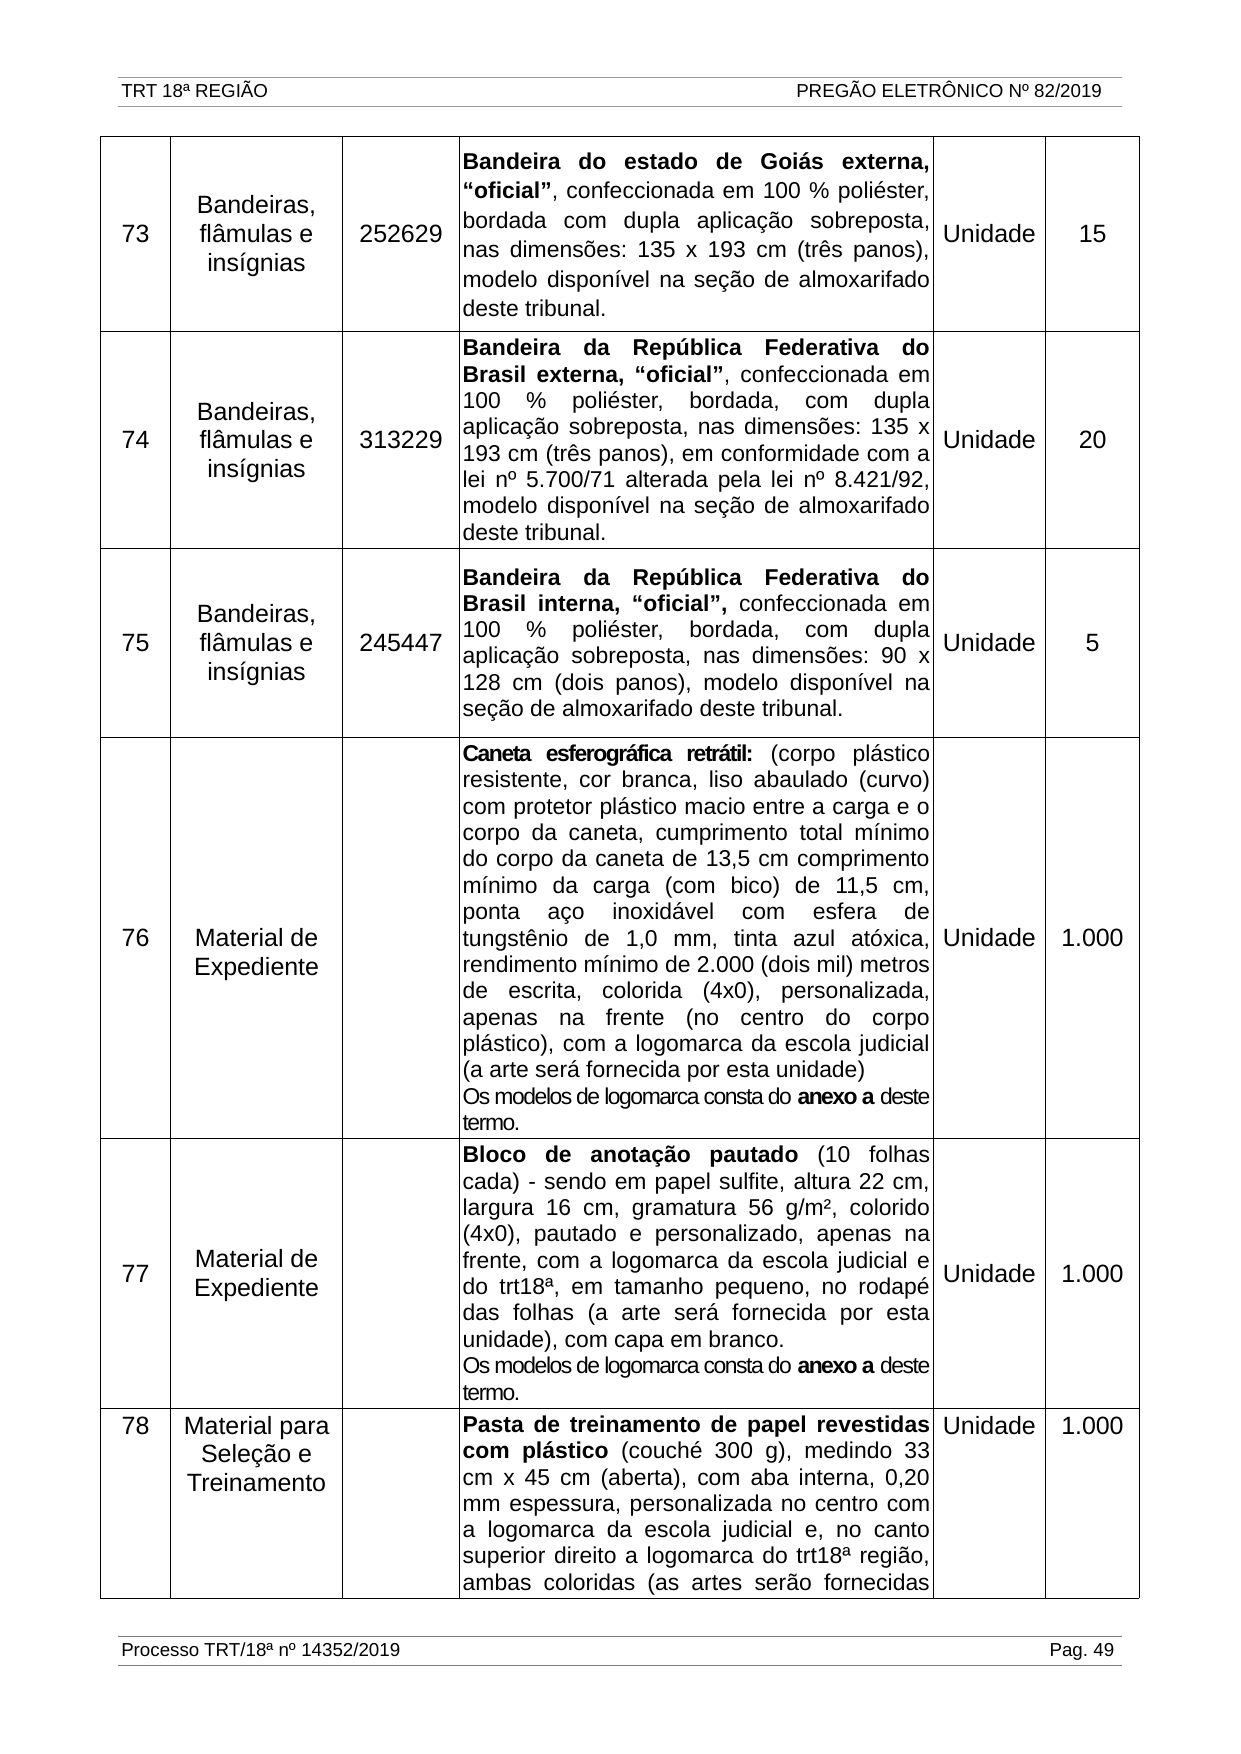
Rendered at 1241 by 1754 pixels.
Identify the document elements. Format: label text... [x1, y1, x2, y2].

table_cell 20 [1046, 332, 1139, 548]
table_cell 74 [101, 332, 170, 548]
table_cell [343, 1139, 459, 1408]
table_cell 15 [1046, 137, 1139, 331]
table_cell 1.000 [1046, 738, 1139, 1138]
table_cell [343, 738, 459, 1138]
table_cell 245447 [343, 549, 459, 737]
table_cell Bandeira da República Federativa do Brasil interna, “oficial”, confeccionada em 100 % poliéster, bordada, com dupla aplicação sobreposta, nas dimensões: 90 x 128 cm (dois panos), modelo disponível na seção de almoxarifado deste tribunal. [460, 549, 933, 737]
table_cell 77 [101, 1139, 170, 1408]
table_cell Bandeiras, flâmulas e insígnias [171, 332, 342, 548]
table_cell 5 [1046, 549, 1139, 737]
table_cell Material de Expediente [171, 738, 342, 1138]
table_cell Bloco de anotação pautado (10 folhas cada) - sendo em papel sulfite, altura 22 cm, largura 16 cm, gramatura 56 g/m², colorido (4x0), pautado e personalizado, apenas na frente, com a logomarca da escola judicial e do trt18ª, em tamanho pequeno, no rodapé das folhas (a arte será fornecida por esta unidade), com capa em branco. Os modelos de logomarca consta do anexo a deste termo. [460, 1139, 933, 1408]
table_cell Unidade [934, 1409, 1045, 1598]
table_cell 73 [101, 137, 170, 331]
table_cell Material para Seleção e Treinamento [171, 1409, 342, 1598]
table_cell Unidade [934, 738, 1045, 1138]
table_cell 76 [101, 738, 170, 1138]
table_cell Caneta esferográfica retrátil: (corpo plástico resistente, cor branca, liso abaulado (curvo) com protetor plástico macio entre a carga e o corpo da caneta, cumprimento total mínimo do corpo da caneta de 13,5 cm comprimento mínimo da carga (com bico) de 11,5 cm, ponta aço inoxidável com esfera de tungstênio de 1,0 mm, tinta azul atóxica, rendimento mínimo de 2.000 (dois mil) metros de escrita, colorida (4x0), personalizada, apenas na frente (no centro do corpo plástico), com a logomarca da escola judicial (a arte será fornecida por esta unidade) Os modelos de logomarca consta do anexo a deste termo. [460, 738, 933, 1138]
table_cell [343, 1409, 459, 1598]
table_cell 313229 [343, 332, 459, 548]
table_cell Bandeira da República Federativa do Brasil externa, “oficial”, confeccionada em 100 % poliéster, bordada, com dupla aplicação sobreposta, nas dimensões: 135 x 193 cm (três panos), em conformidade com a lei nº 5.700/71 alterada pela lei nº 8.421/92, modelo disponível na seção de almoxarifado deste tribunal. [460, 332, 933, 548]
table_cell Unidade [934, 549, 1045, 737]
table_cell Unidade [934, 137, 1045, 331]
table_cell Unidade [934, 332, 1045, 548]
table_cell 78 [101, 1409, 170, 1598]
table_cell Bandeiras, flâmulas e insígnias [171, 549, 342, 737]
table_cell Material de Expediente [171, 1139, 342, 1408]
table_cell 75 [101, 549, 170, 737]
table_cell 252629 [343, 137, 459, 331]
table_cell 1.000 [1046, 1139, 1139, 1408]
table_cell Unidade [934, 1139, 1045, 1408]
table_cell Bandeira do estado de Goiás externa, “oficial”, confeccionada em 100 % poliéster, bordada com dupla aplicação sobreposta, nas dimensões: 135 x 193 cm (três panos), modelo disponível na seção de almoxarifado deste tribunal. [460, 137, 933, 331]
table_cell Pasta de treinamento de papel revestidas com plástico (couché 300 g), medindo 33 cm x 45 cm (aberta), com aba interna, 0,20 mm espessura, personalizada no centro com a logomarca da escola judicial e, no canto superior direito a logomarca do trt18ª região, ambas coloridas (as artes serão fornecidas [460, 1409, 933, 1598]
table_cell Bandeiras, flâmulas e insígnias [171, 137, 342, 331]
table_cell 1.000 [1046, 1409, 1139, 1598]
